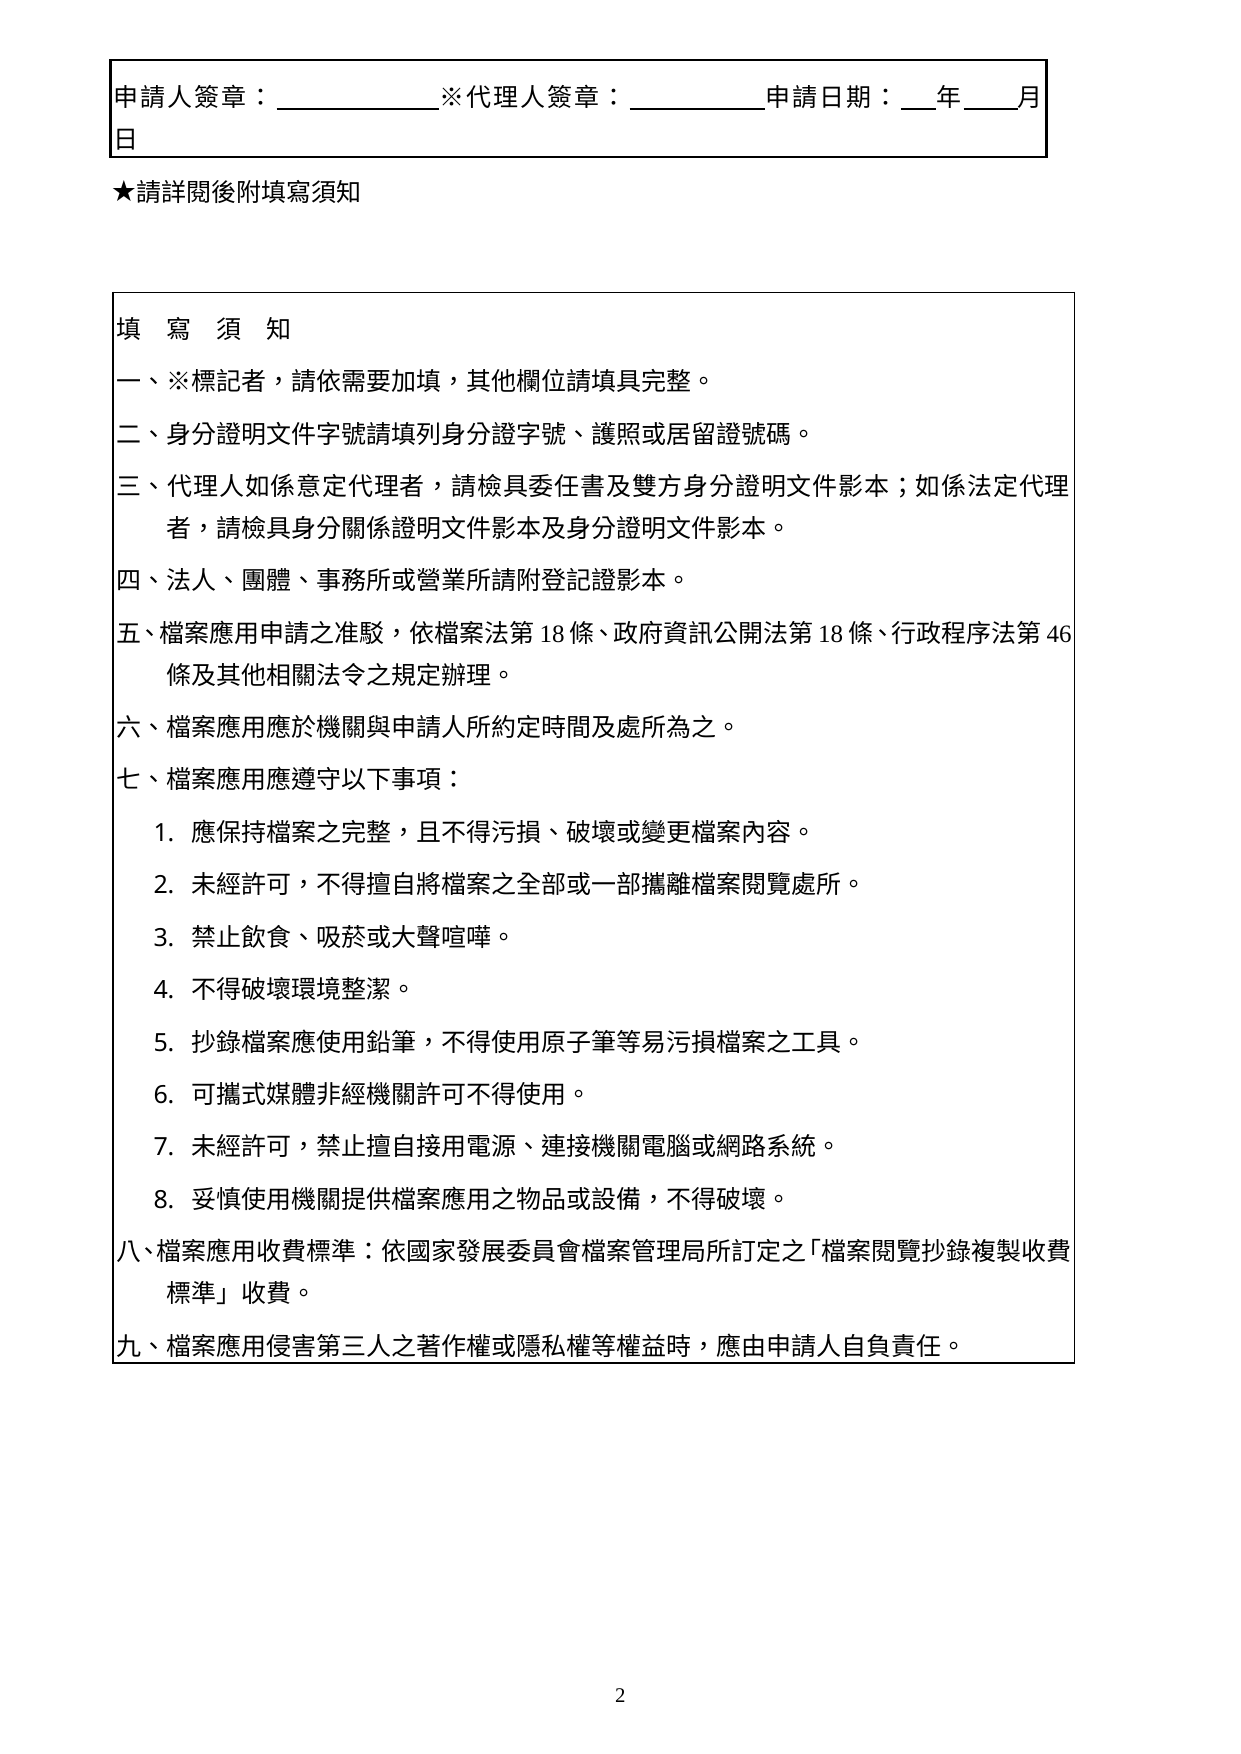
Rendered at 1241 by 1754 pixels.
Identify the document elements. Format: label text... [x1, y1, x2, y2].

table_cell 申請人簽章： ※代理人簽章： 申請日期： 年 月 日 [112, 61, 1045, 156]
table_cell ★請詳閱後附填寫須知 [111, 158, 1046, 210]
table_header 填 寫 須 知 一、※標記者，請依需要加填，其他欄位請填具完整。 二、身分證明文件字號請填列身分證字號、護照或居留證號碼。 三、代理人如係意定代理者，請檢具委任書及雙方身分證明文件影本；如係法定代理者，請檢具身分關係證明文件影本及身分證明文件影本。 四、法人、團體、事務所或營業所請附登記證影本。 五、檔案應用申請之准駁，依檔案法第18條、政府資訊公開法第18條、行政程序法第46條及其他相關法令之規定辦理。 六、檔案應用應於機關與申請人所約定時間及處所為之。 七、檔案應用應遵守以下事項： 應保持檔案之完整，且不得污損、破壞或變更檔案內容。 未經許可，不得擅自將檔案之全部或一部攜離檔案閱覽處所。 禁止飲食、吸菸或大聲喧嘩。 不得破壞環境整潔。 抄錄檔案應使用鉛筆，不得使用原子筆等易污損檔案之工具。 可攜式媒體非經機關許可不得使用。 未經許可，禁止擅自接用電源、連接機關電腦或網路系統。 妥慎使用機關提供檔案應用之物品或設備，不得破壞。 八、檔案應用收費標準：依國家發展委員會檔案管理局所訂定之「檔案閱覽抄錄複製收費標準」收費。 九、檔案應用侵害第三人之著作權或隱私權等權益時，應由申請人自負責任。 [114, 293, 1074, 1362]
